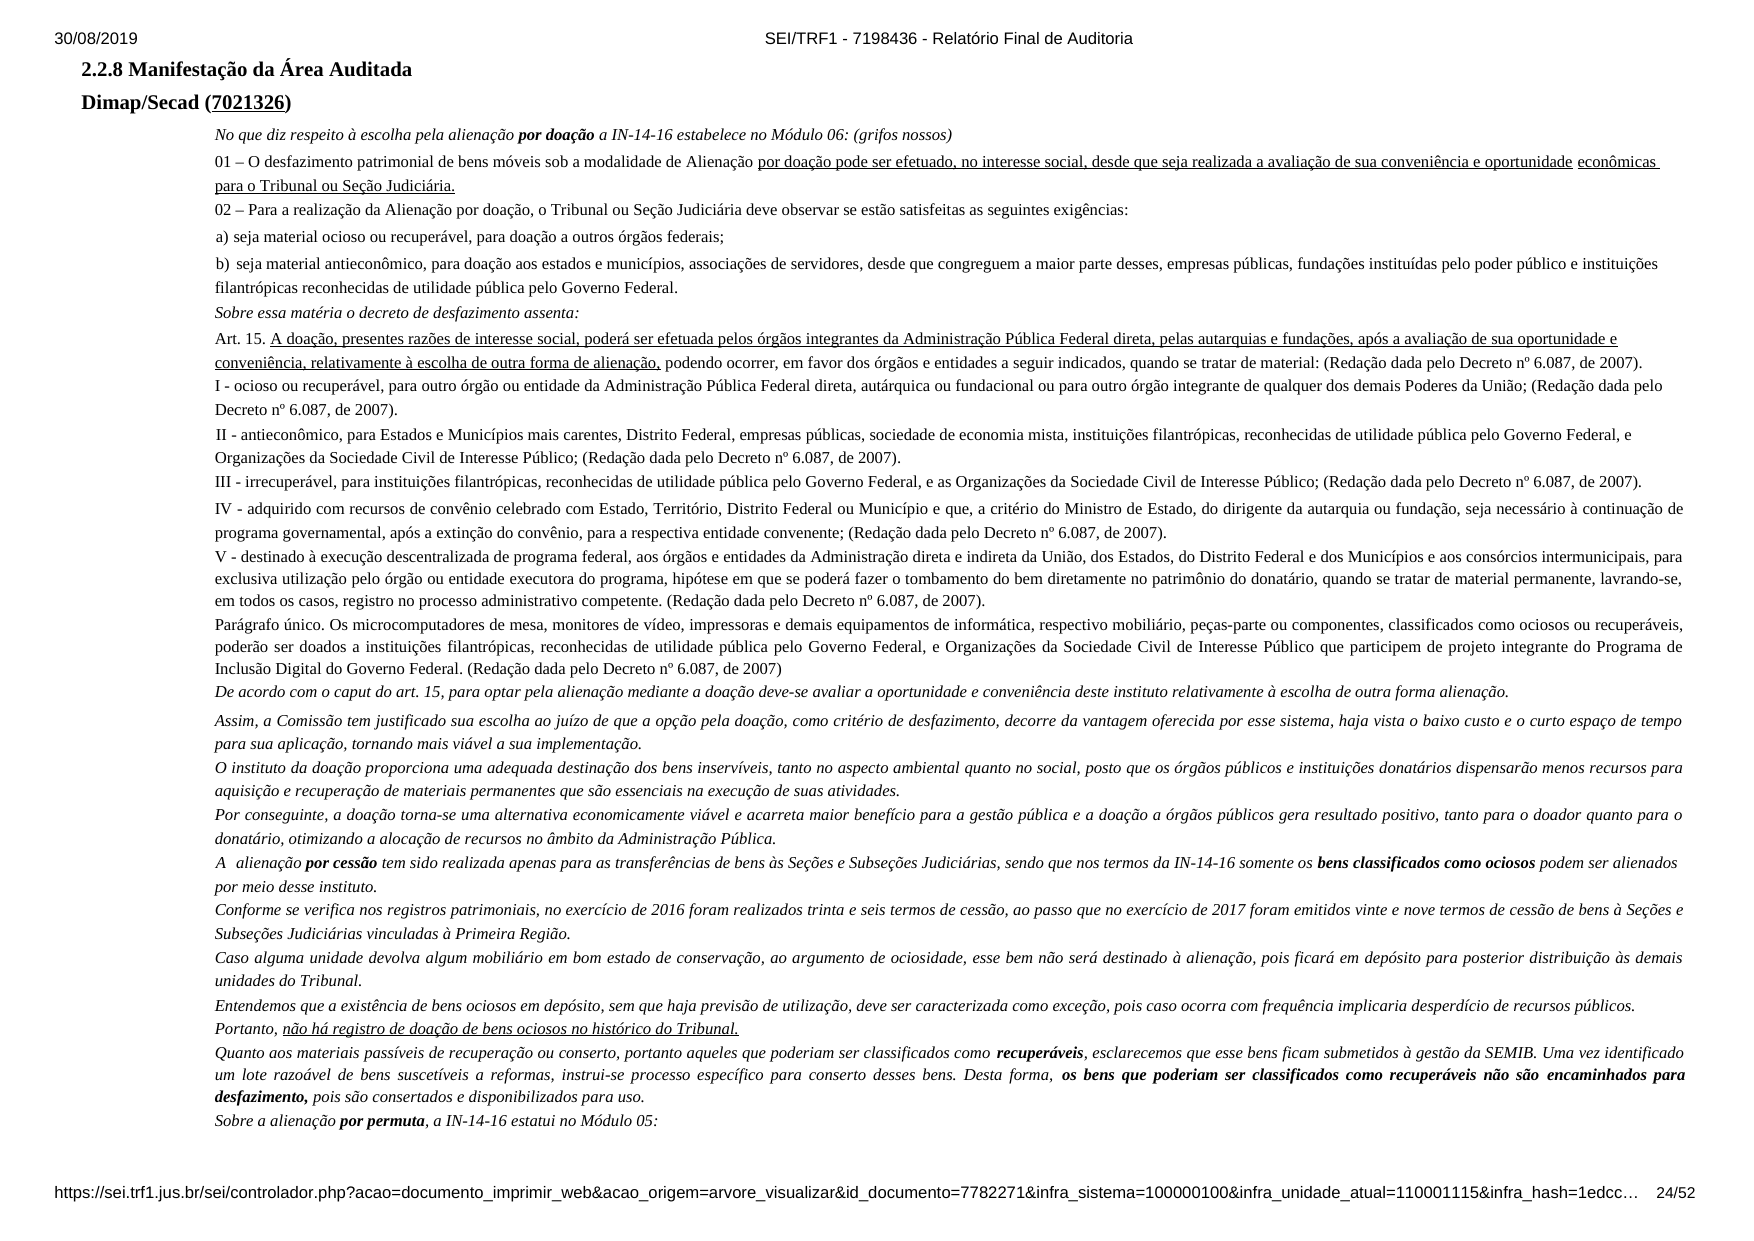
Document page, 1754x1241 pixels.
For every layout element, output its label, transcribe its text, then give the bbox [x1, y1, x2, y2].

list alienação por cessão tem sido realizada apenas para as transferências de bens às Seções e Subseções Judiciárias, sendo que nos termos da IN-14-16 somente os bens classificados como ociosos podem ser alienados por meio desse instituto. [214, 853, 1683, 896]
text I - ocioso ou recuperável, para outro órgão ou entidade da Administração Pública Federal direta, autárquica ou fundacional ou para outro órgão integrante de qualquer dos demais Poderes da União; (Redação dada pelo Decreto nº 6.087, de 2007). [214, 376, 1685, 419]
text IV - adquirido com recursos de convênio celebrado com Estado, Território, Distrito Federal ou Município e que, a critério do Ministro de Estado, do dirigente da autarquia ou fundação, seja necessário à continuação de programa governamental, após a extinção do convênio, para a respectiva entidade convenente; (Redação dada pelo Decreto nº 6.087, de 2007). [214, 498, 1685, 542]
text Art. 15. A doação, presentes razões de interesse social, poderá ser efetuada pelos órgãos integrantes da Administração Pública Federal direta, pelas autarquias e fundações, após a avaliação de sua oportunidade e conveniência, relativamente à escolha de outra forma de alienação, podendo ocorrer, em favor dos órgãos e entidades a seguir indicados, quando se tratar de material: (Redação dada pelo Decreto nº 6.087, de 2007). [214, 329, 1685, 372]
text Parágrafo único. Os microcomputadores de mesa, monitores de vídeo, impressoras e demais equipamentos de informática, respectivo mobiliário, peças-parte ou componentes, classificados como ociosos ou recuperáveis, poderão ser doados a instituições filantrópicas, reconhecidas de utilidade pública pelo Governo Federal, e Organizações da Sociedade Civil de Interesse Público que participem de projeto integrante do Programa de Inclusão Digital do Governo Federal. (Redação dada pelo Decreto nº 6.087, de 2007) [214, 614, 1685, 678]
text 2.2.8 Manifestação da Área Auditada [81, 57, 1700, 81]
list seja material antieconômico, para doação aos estados e municípios, associações de servidores, desde que congreguem a maior parte desses, empresas públicas, fundações instituídas pelo poder público e instituições filantrópicas reconhecidas de utilidade pública pelo Governo Federal. [214, 254, 1685, 297]
text Dimap/Secad (7021326) [81, 90, 1700, 114]
text 01 – O desfazimento patrimonial de bens móveis sob a modalidade de Alienação por doação pode ser efetuado, no interesse social, desde que seja realizada a avaliação de sua conveniência e oportunidade econômicas para o Tribunal ou Seção Judiciária. [214, 152, 1685, 195]
text No que diz respeito à escolha pela alienação por doação a IN-14-16 estabelece no Módulo 06: (grifos nossos) [214, 125, 1700, 144]
text https://sei.trf1.jus.br/sei/controlador.php?acao=documento_imprimir_web&acao_origem=arvore_visualizar&id_documento=7782271&infra_sistema=100000100&infra_unidade_atual=110001115&infra_hash=1edcc… 24/52 [54, 1183, 1700, 1202]
text Assim, a Comissão tem justificado sua escolha ao juízo de que a opção pela doação, como critério de desfazimento, decorre da vantagem oferecida por esse sistema, haja vista o baixo custo e o curto espaço de tempo para sua aplicação, tornando mais viável a sua implementação. [214, 710, 1685, 753]
text III - irrecuperável, para instituições filantrópicas, reconhecidas de utilidade pública pelo Governo Federal, e as Organizações da Sociedade Civil de Interesse Público; (Redação dada pelo Decreto nº 6.087, de 2007). [214, 472, 1700, 491]
list seja material ocioso ou recuperável, para doação a outros órgãos federais; [216, 227, 1700, 246]
text Quanto aos materiais passíveis de recuperação ou conserto, portanto aqueles que poderiam ser classificados como recuperáveis, esclarecemos que esse bens ficam submetidos à gestão da SEMIB. Uma vez identificado um lote razoável de bens suscetíveis a reformas, instrui-se processo específico para conserto desses bens. Desta forma, os bens que poderiam ser classificados como recuperáveis não são encaminhados para desfazimento, pois são consertados e disponibilizados para uso. [214, 1043, 1685, 1106]
text Entendemos que a existência de bens ociosos em depósito, sem que haja previsão de utilização, deve ser caracterizada como exceção, pois caso ocorra com frequência implicaria desperdício de recursos públicos. [214, 996, 1700, 1015]
text Sobre essa matéria o decreto de desfazimento assenta: [214, 302, 1700, 322]
text Caso alguma unidade devolva algum mobiliário em bom estado de conservação, ao argumento de ociosidade, esse bem não será destinado à alienação, pois ficará em depósito para posterior distribuição às demais unidades do Tribunal. [214, 947, 1685, 990]
text 30/08/2019 SEI/TRF1 - 7198436 - Relatório Final de Auditoria [54, 29, 1700, 48]
list - antieconômico, para Estados e Municípios mais carentes, Distrito Federal, empresas públicas, sociedade de economia mista, instituições filantrópicas, reconhecidas de utilidade pública pelo Governo Federal, e Organizações da Sociedade Civil de Interesse Público; (Redação dada pelo Decreto nº 6.087, de 2007). [214, 424, 1685, 467]
text Sobre a alienação por permuta, a IN-14-16 estatui no Módulo 05: [214, 1110, 1700, 1129]
text Por conseguinte, a doação torna-se uma alternativa economicamente viável e acarreta maior benefício para a gestão pública e a doação a órgãos públicos gera resultado positivo, tanto para o doador quanto para o donatário, otimizando a alocação de recursos no âmbito da Administração Pública. [214, 805, 1685, 848]
text 02 – Para a realização da Alienação por doação, o Tribunal ou Seção Judiciária deve observar se estão satisfeitas as seguintes exigências: [214, 200, 1700, 219]
text O instituto da doação proporciona uma adequada destinação dos bens inservíveis, tanto no aspecto ambiental quanto no social, posto que os órgãos públicos e instituições donatários dispensarão menos recursos para aquisição e recuperação de materiais permanentes que são essenciais na execução de suas atividades. [214, 757, 1685, 800]
text Conforme se verifica nos registros patrimoniais, no exercício de 2016 foram realizados trinta e seis termos de cessão, ao passo que no exercício de 2017 foram emitidos vinte e nove termos de cessão de bens à Seções e Subseções Judiciárias vinculadas à Primeira Região. [214, 900, 1685, 943]
text De acordo com o caput do art. 15, para optar pela alienação mediante a doação deve-se avaliar a oportunidade e conveniência deste instituto relativamente à escolha de outra forma alienação. [214, 682, 1700, 701]
text V - destinado à execução descentralizada de programa federal, aos órgãos e entidades da Administração direta e indireta da União, dos Estados, do Distrito Federal e dos Municípios e aos consórcios intermunicipais, para exclusiva utilização pelo órgão ou entidade executora do programa, hipótese em que se poderá fazer o tombamento do bem diretamente no patrimônio do donatário, quando se tratar de material permanente, lavrando-se, em todos os casos, registro no processo administrativo competente. (Redação dada pelo Decreto nº 6.087, de 2007). [214, 547, 1685, 610]
text Portanto, não há registro de doação de bens ociosos no histórico do Tribunal. [214, 1018, 1700, 1038]
